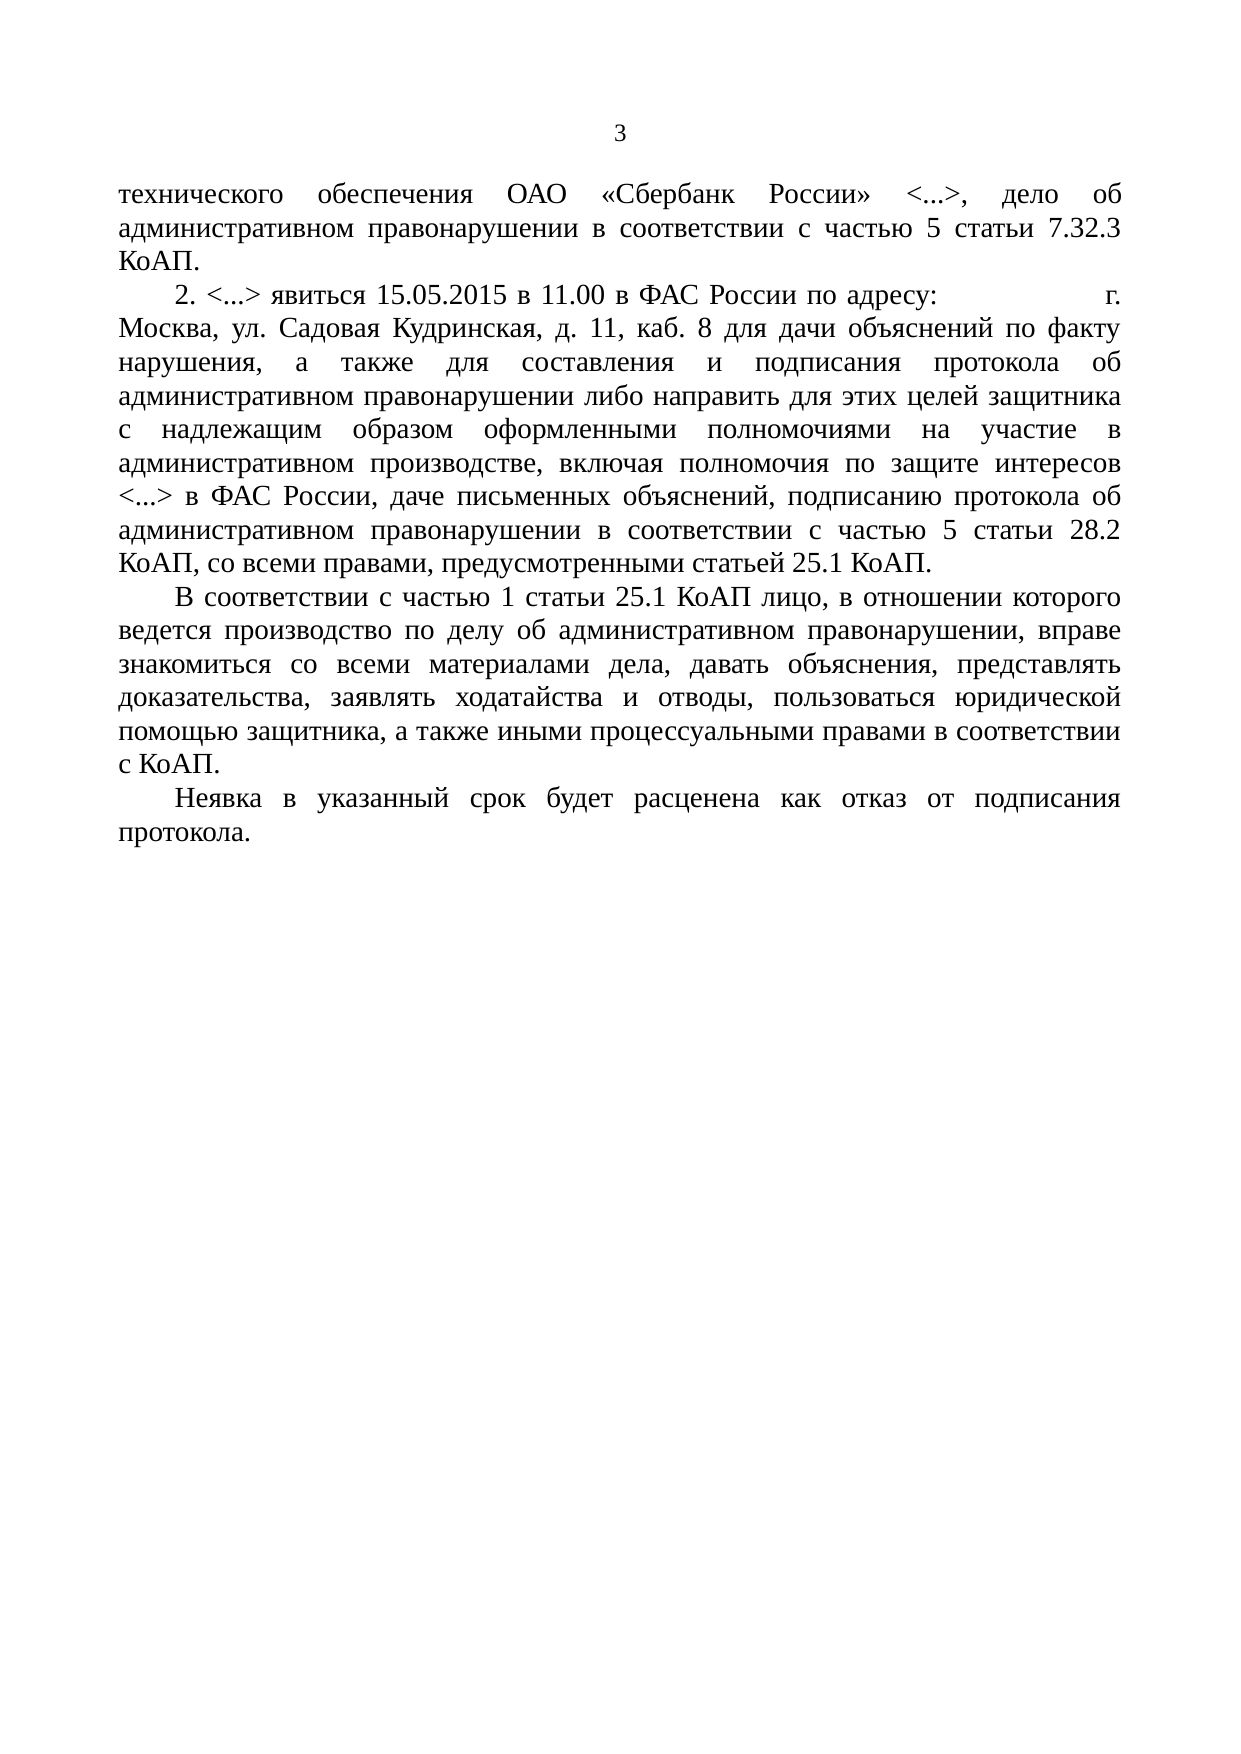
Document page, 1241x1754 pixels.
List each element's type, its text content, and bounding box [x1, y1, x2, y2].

table_header [118, 881, 729, 914]
text 2. <...> явиться 15.05.2015 в 11.00 в ФАС России по адресу: г. Москва, ул. Садовая Кудринская, д. 11, каб. 8 для дачи объяснений по факту нарушения, а также для составления и подписания протокола об административном правонарушении либо направить для этих целей защитника с надлежащим образом оформленными полномочиями на участие в административном производстве, включая полномочия по защите интересов <...> в ФАС России, даче письменных объяснений, подписанию протокола об административном правонарушении в соответствии с частью 5 статьи 28.2 КоАП, со всеми правами, предусмотренными статьей 25.1 КоАП. [118, 277, 1122, 579]
text Неявка в указанный срок будет расценена как отказ от подписания протокола. [118, 780, 1122, 847]
table_header [729, 881, 1121, 914]
text технического обеспечения ОАО «Сбербанк России» <...>, дело об административном правонарушении в соответствии с частью 5 статьи 7.32.3 КоАП. [118, 176, 1122, 277]
text В соответствии с частью 1 статьи 25.1 КоАП лицо, в отношении которого ведется производство по делу об административном правонарушении, вправе знакомиться со всеми материалами дела, давать объяснения, представлять доказательства, заявлять ходатайства и отводы, пользоваться юридической помощью защитника, а также иными процессуальными правами в соответствии с КоАП. [118, 579, 1122, 780]
